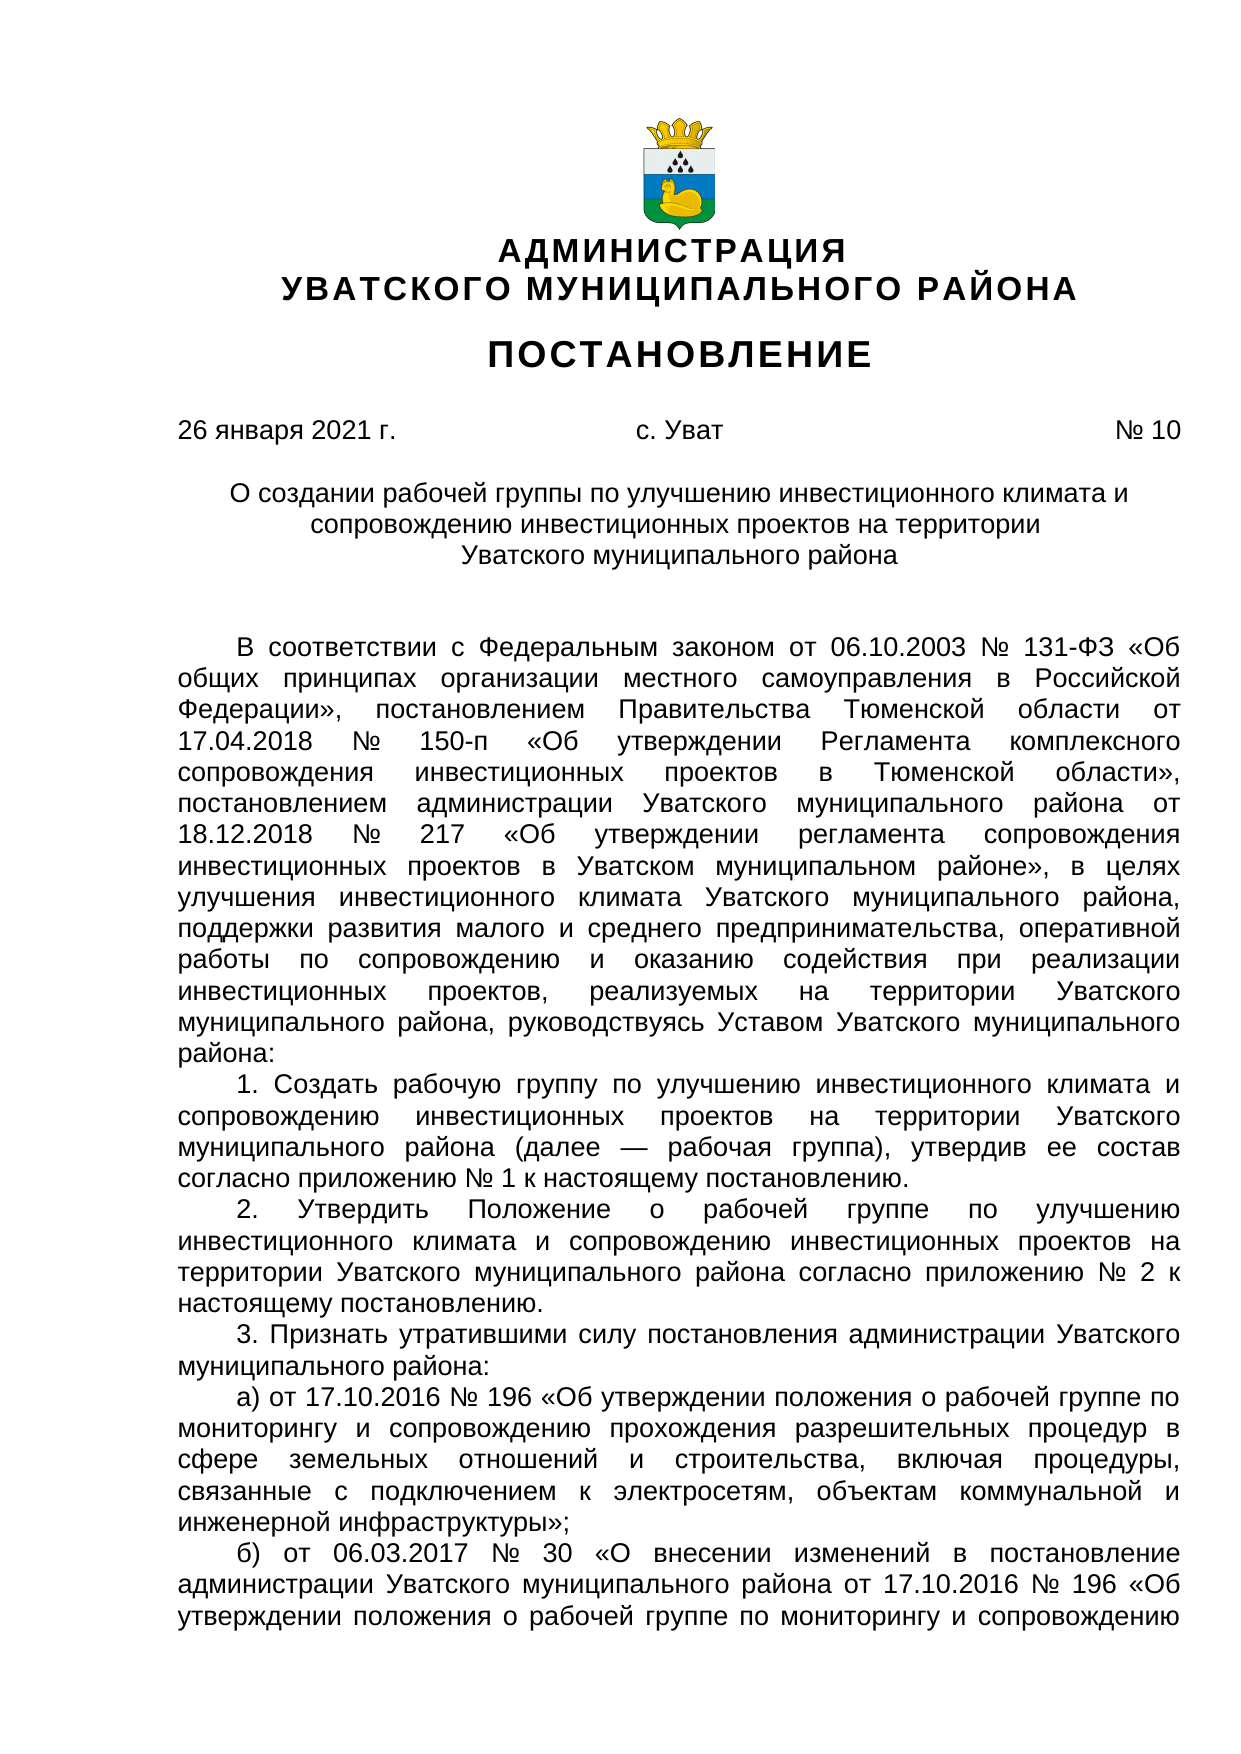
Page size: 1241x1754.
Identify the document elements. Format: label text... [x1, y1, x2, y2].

text б) от 06.03.2017 № 30 «О внесении изменений в постановление администрации Уватского муниципального района от 17.10.2016 № 196 «Об утверждении положения о рабочей группе по мониторингу и сопровождению [177, 1537, 1181, 1631]
text 3. Признать утратившими силу постановления администрации Уватского муниципального района: [177, 1318, 1181, 1381]
text Постановление [177, 332, 1181, 376]
text Уватского муниципального района [177, 539, 1181, 570]
text О создании рабочей группы по улучшению инвестиционного климата и сопровождению инвестиционных проектов на территории [177, 477, 1181, 539]
text 2. Утвердить Положение о рабочей группе по улучшению инвестиционного климата и сопровождению инвестиционных проектов на территории Уватского муниципального района согласно приложению № 2 к настоящему постановлению. [177, 1193, 1181, 1318]
text В соответствии с Федеральным законом от 06.10.2003 № 131-ФЗ «Об общих принципах организации местного самоуправления в Российской Федерации», постановлением Правительства Тюменской области от 17.04.2018 № 150-п «Об утверждении Регламента комплексного сопровождения инвестиционных проектов в Тюменской области», постановлением администрации Уватского муниципального района от 18.12.2018 № 217 «Об утверждении регламента сопровождения инвестиционных проектов в Уватском муниципальном районе», в целях улучшения инвестиционного климата Уватского муниципального района, поддержки развития малого и среднего предпринимательства, оперативной работы по сопровождению и оказанию содействия при реализации инвестиционных проектов, реализуемых на территории Уватского муниципального района, руководствуясь Уставом Уватского муниципального района: [177, 631, 1181, 1068]
text 1. Создать рабочую группу по улучшению инвестиционного климата и сопровождению инвестиционных проектов на территории Уватского муниципального района (далее — рабочая группа), утвердив ее состав согласно приложению № 1 к настоящему постановлению. [177, 1068, 1181, 1193]
text 26 января 2021 г. с. Уват № 10 [177, 414, 1181, 445]
text а) от 17.10.2016 № 196 «Об утверждении положения о рабочей группе по мониторингу и сопровождению прохождения разрешительных процедур в сфере земельных отношений и строительства, включая процедуры, связанные с подключением к электросетям, объектам коммунальной и инженерной инфраструктуры»; [177, 1381, 1181, 1537]
picture [643, 118, 715, 231]
text Администрация Уватского муниципального района [177, 231, 1181, 307]
